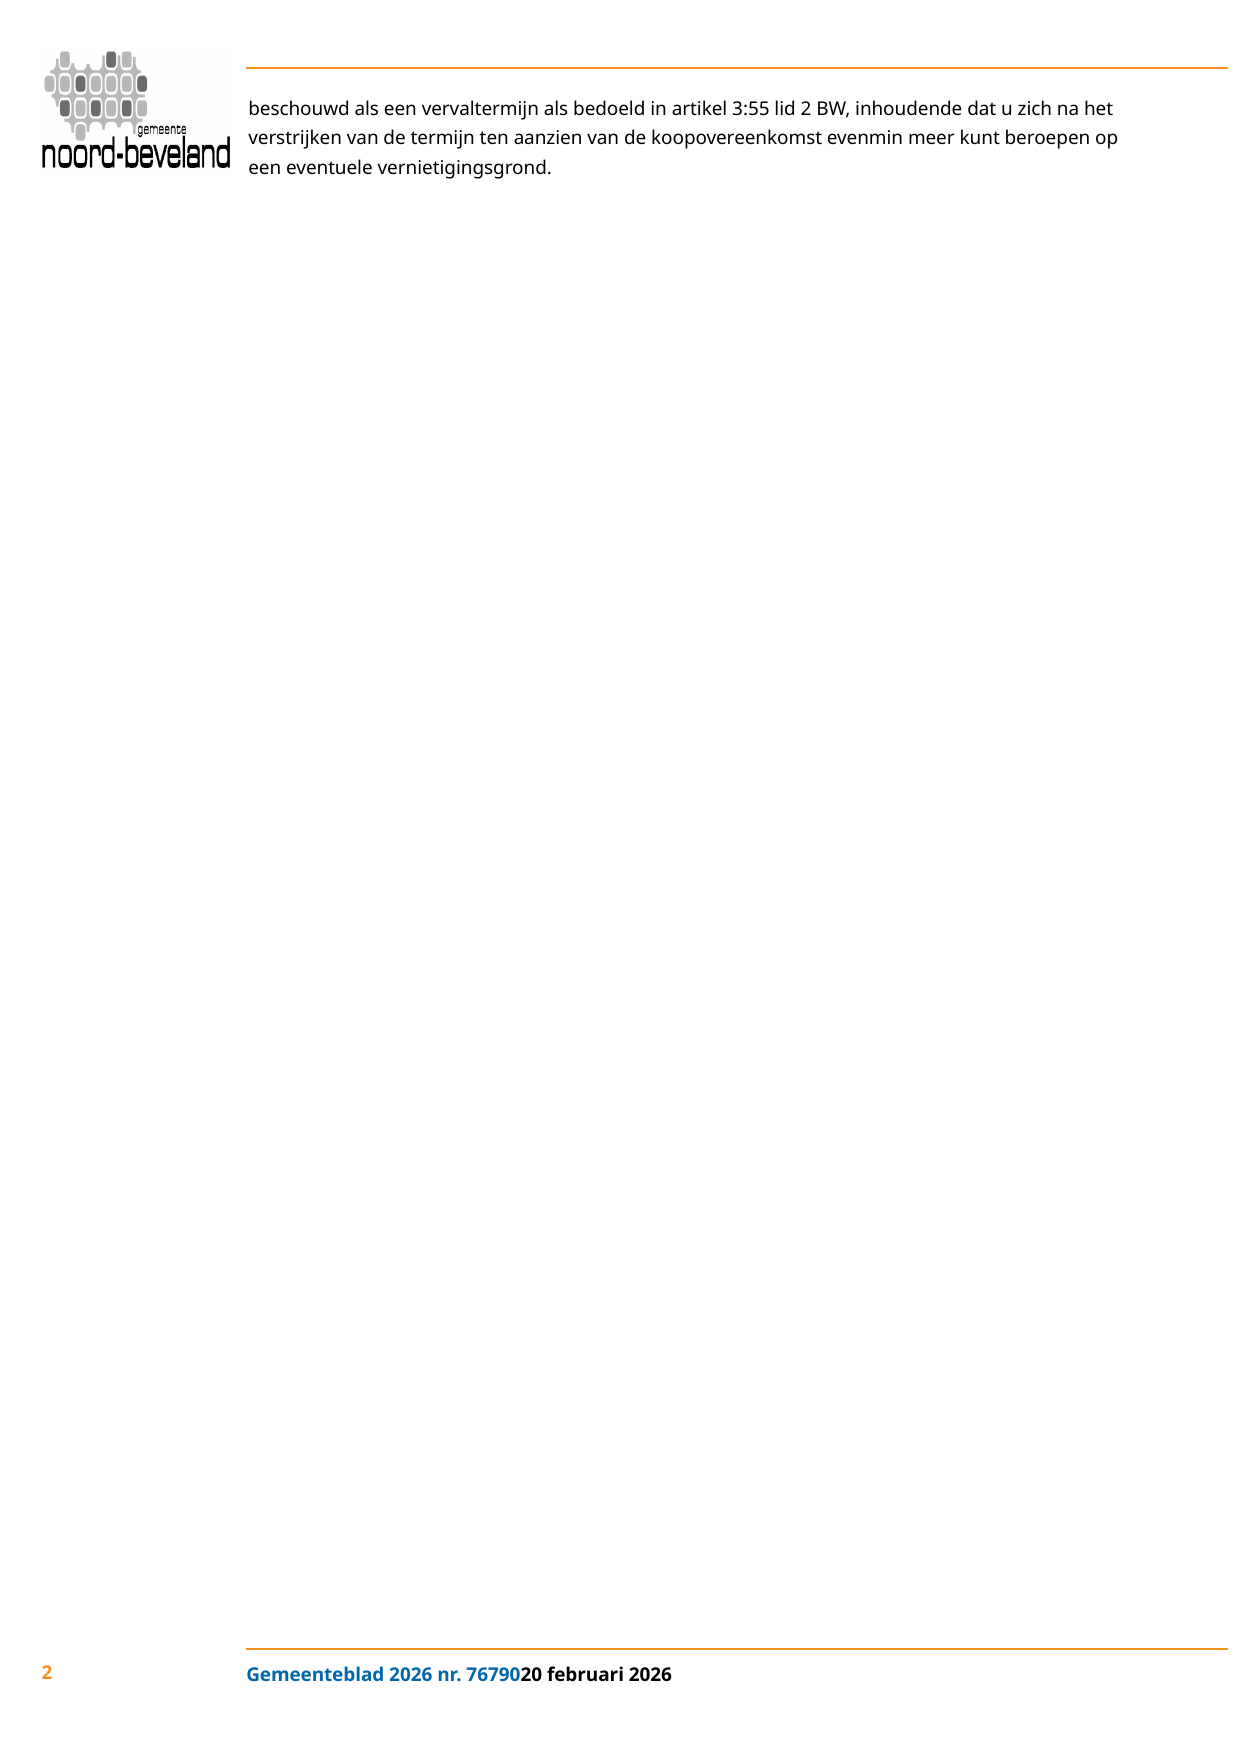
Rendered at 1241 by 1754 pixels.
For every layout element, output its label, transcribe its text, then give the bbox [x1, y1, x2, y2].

text beschouwd als een vervaltermijn als bedoeld in artikel 3:55 lid 2 BW, inhoudende dat u zich na het verstrijken van de termijn ten aanzien van de koopovereenkomst evenmin meer kunt beroepen op een eventuele vernietigingsgrond. [248, 95, 1152, 180]
picture [41, 47, 231, 172]
